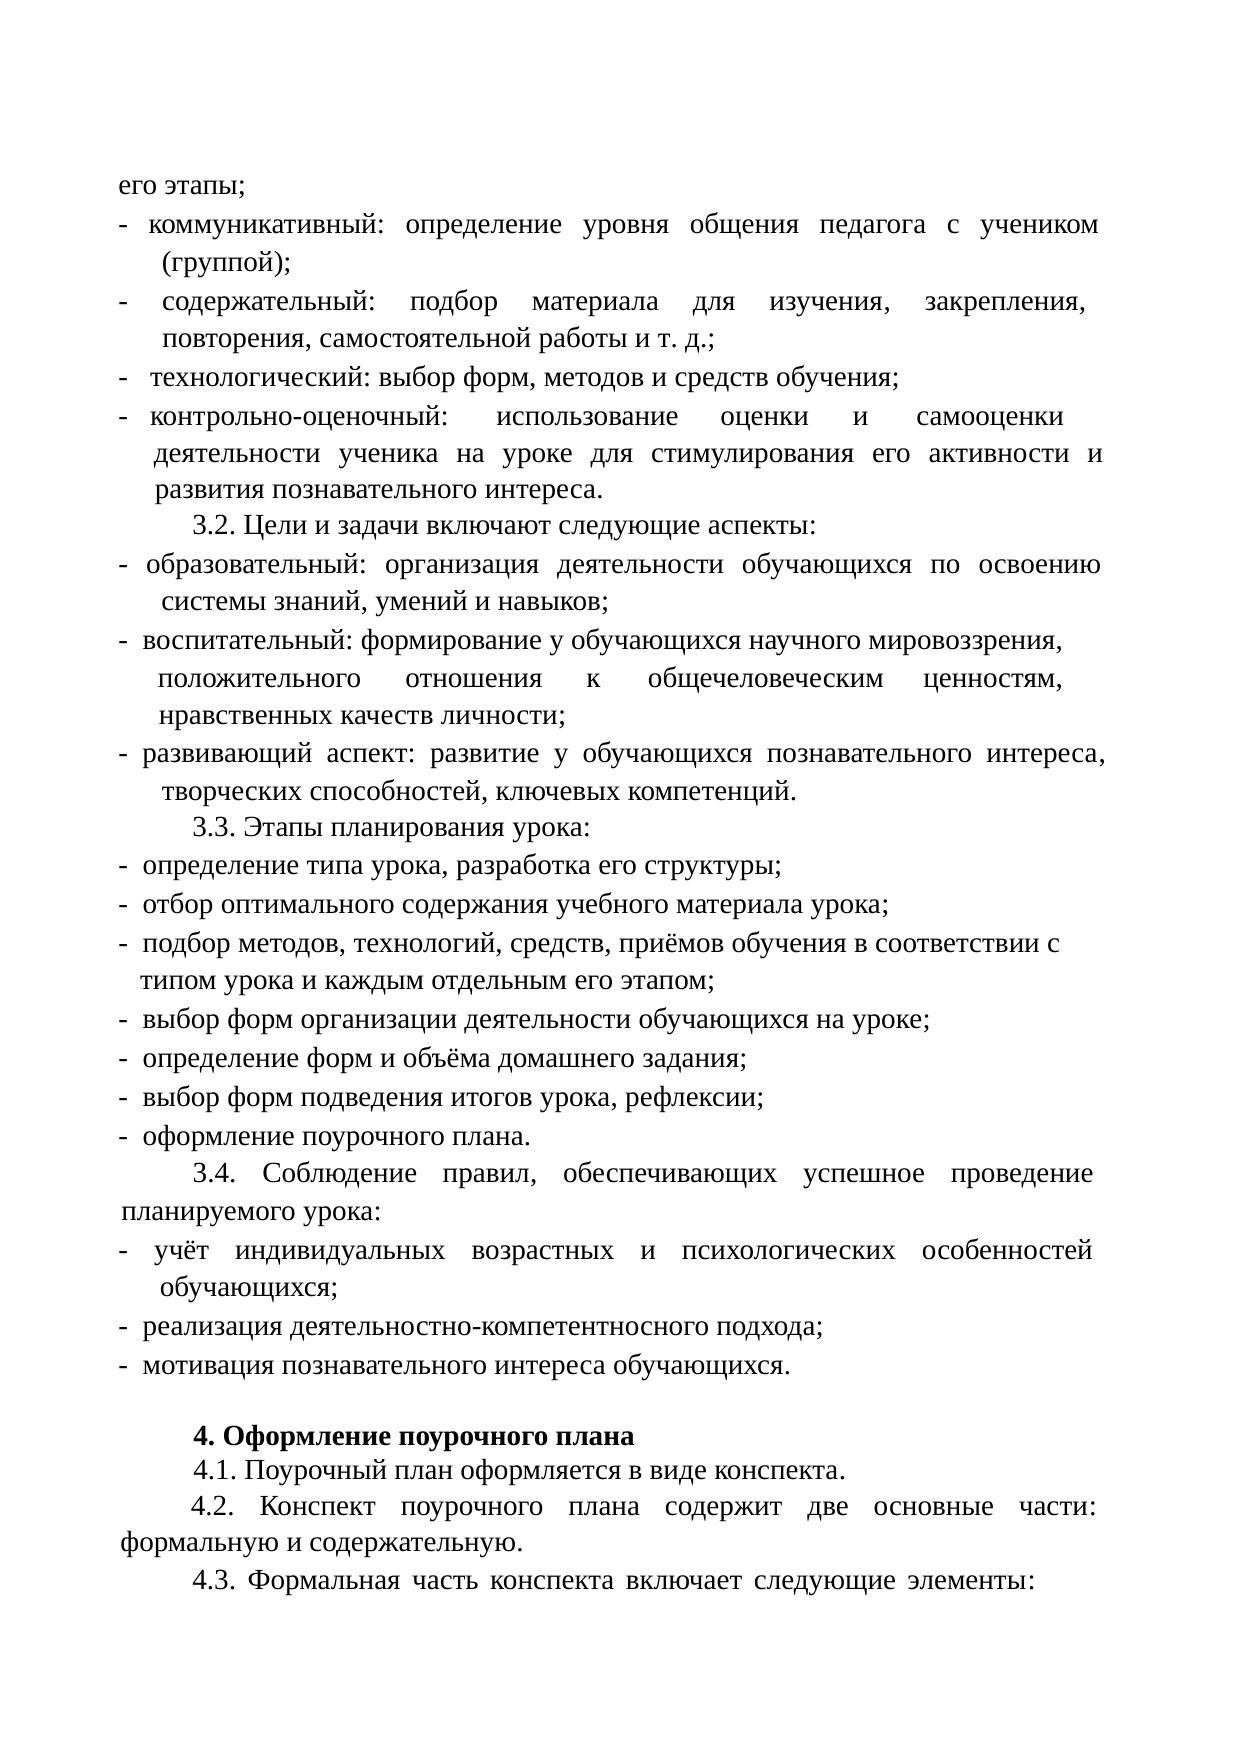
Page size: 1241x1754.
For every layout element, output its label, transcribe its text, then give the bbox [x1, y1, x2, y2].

text 4.2. Конспект поурочного плана содержит две основные части: формальную и содержательную. [120, 1486, 1122, 1559]
text типом урока и каждым отдельным его этапом; [118, 961, 1122, 997]
text - воспитательный: формирование у обучающихся научного мировоззрения, [118, 618, 1122, 657]
text 4. Оформление поурочного плана [193, 1422, 1121, 1451]
text - оформление поурочного плана. [118, 1114, 1122, 1153]
text - развивающий аспект: развитие у обучающихся познавательного интереса, творческих способностей, ключевых компетенций. [118, 733, 1120, 808]
text - контрольно-оценочный: использование оценки и самооценки [118, 394, 1122, 433]
text 3.3. Этапы планирования урока: [192, 808, 1122, 843]
text - реализация деятельностно-компетентносного подхода; [118, 1304, 1122, 1343]
text 3.2. Цели и задачи включают следующие аспекты: [192, 506, 1122, 542]
table_header [625, 118, 1127, 163]
text нравственных качеств личности; [158, 695, 1122, 731]
text - технологический: выбор форм, методов и средств обучения; [118, 355, 1122, 394]
text деятельности ученика на уроке для стимулирования его активности и развития познавательного интереса. [118, 433, 1122, 506]
text - содержательный: подбор материала для изучения, закрепления, повторения, самостоятельной работы и т. д.; [118, 280, 1120, 355]
text - мотивация познавательного интереса обучающихся. [118, 1343, 1122, 1382]
text - выбор форм организации деятельности обучающихся на уроке; [118, 997, 1122, 1036]
text - выбор форм подведения итогов урока, рефлексии; [118, 1075, 1122, 1114]
text 4.1. Поурочный план оформляется в виде конспекта. [193, 1451, 1121, 1486]
text - определение типа урока, разработка его структуры; [118, 843, 1122, 882]
text положительного отношения к общечеловеческим ценностям, [118, 657, 1122, 694]
text - учёт индивидуальных возрастных и психологических особенностей обучающихся; [118, 1229, 1120, 1304]
text 3.4. Соблюдение правил, обеспечивающих успешное проведение планируемого урока: [121, 1153, 1120, 1228]
text - коммуникативный: определение уровня общения педагога с учеником (группой); [118, 203, 1120, 278]
text - определение форм и объёма домашнего задания; [118, 1036, 1122, 1075]
text - отбор оптимального содержания учебного материала урока; [118, 882, 1122, 921]
table_header [123, 118, 625, 163]
text - подбор методов, технологий, средств, приёмов обучения в соответствии с [118, 921, 1122, 960]
text - образовательный: организация деятельности обучающихся по освоению системы знаний, умений и навыков; [118, 543, 1120, 618]
text 4.3. Формальная часть конспекта включает следующие элементы: [118, 1559, 1047, 1597]
text его этапы; [118, 164, 1120, 202]
